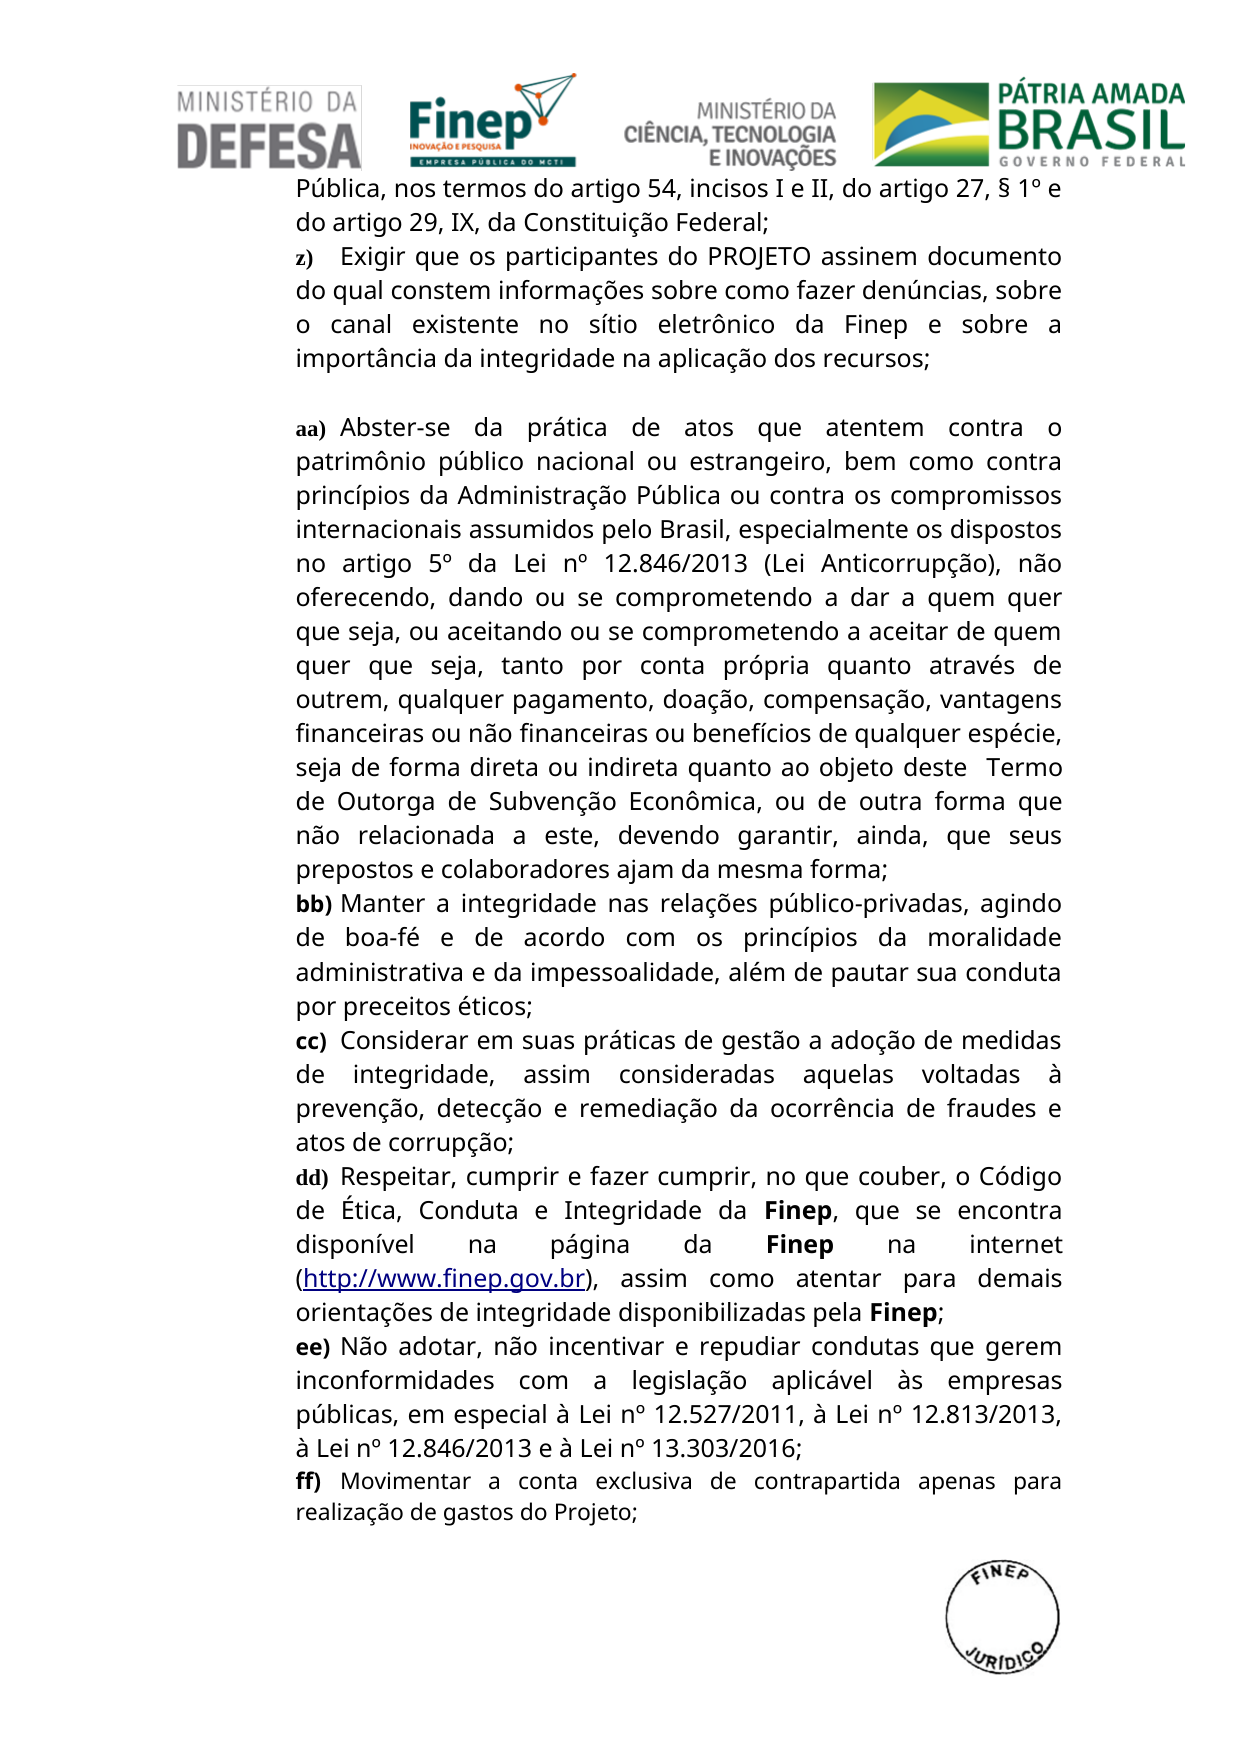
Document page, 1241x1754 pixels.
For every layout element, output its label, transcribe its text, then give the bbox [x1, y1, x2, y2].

list Manter a integridade nas relações público-privadas, agindo de boa-fé e de acordo com os princípios da moralidade administrativa e da impessoalidade, além de pautar sua conduta por preceitos éticos; [295, 886, 1063, 1022]
list Respeitar, cumprir e fazer cumprir, no que couber, o Código de Ética, Conduta e Integridade da Finep, que se encontra disponível na página da Finep na internet (http://www.finep.gov.br), assim como atentar para demais orientações de integridade disponibilizadas pela Finep; [295, 1158, 1063, 1329]
list Pública, nos termos do artigo 54, incisos I e II, do artigo 27, § 1º e do artigo 29, IX, da Constituição Federal; [295, 171, 1063, 239]
list Não adotar, não incentivar e repudiar condutas que gerem inconformidades com a legislação aplicável às empresas públicas, em especial à Lei nº 12.527/2011, à Lei nº 12.813/2013, à Lei nº 12.846/2013 e à Lei nº 13.303/2016; [295, 1329, 1063, 1465]
list Considerar em suas práticas de gestão a adoção de medidas de integridade, assim consideradas aquelas voltadas à prevenção, detecção e remediação da ocorrência de fraudes e atos de corrupção; [295, 1022, 1063, 1158]
list Movimentar a conta exclusiva de contrapartida apenas para realização de gastos do Projeto; [295, 1465, 1063, 1528]
list Exigir que os participantes do PROJETO assinem documento do qual constem informações sobre como fazer denúncias, sobre o canal existente no sítio eletrônico da Finep e sobre a importância da integridade na aplicação dos recursos; [295, 239, 1063, 375]
list Abster-se da prática de atos que atentem contra o patrimônio público nacional ou estrangeiro, bem como contra princípios da Administração Pública ou contra os compromissos internacionais assumidos pelo Brasil, especialmente os dispostos no artigo 5º da Lei nº 12.846/2013 (Lei Anticorrupção), não oferecendo, dando ou se comprometendo a dar a quem quer que seja, ou aceitando ou se comprometendo a aceitar de quem quer que seja, tanto por conta própria quanto através de outrem, qualquer pagamento, doação, compensação, vantagens financeiras ou não financeiras ou benefícios de qualquer espécie, seja de forma direta ou indireta quanto ao objeto deste Termo de Outorga de Subvenção Econômica, ou de outra forma que não relacionada a este, devendo garantir, ainda, que seus prepostos e colaboradores ajam da mesma forma; [295, 409, 1063, 886]
